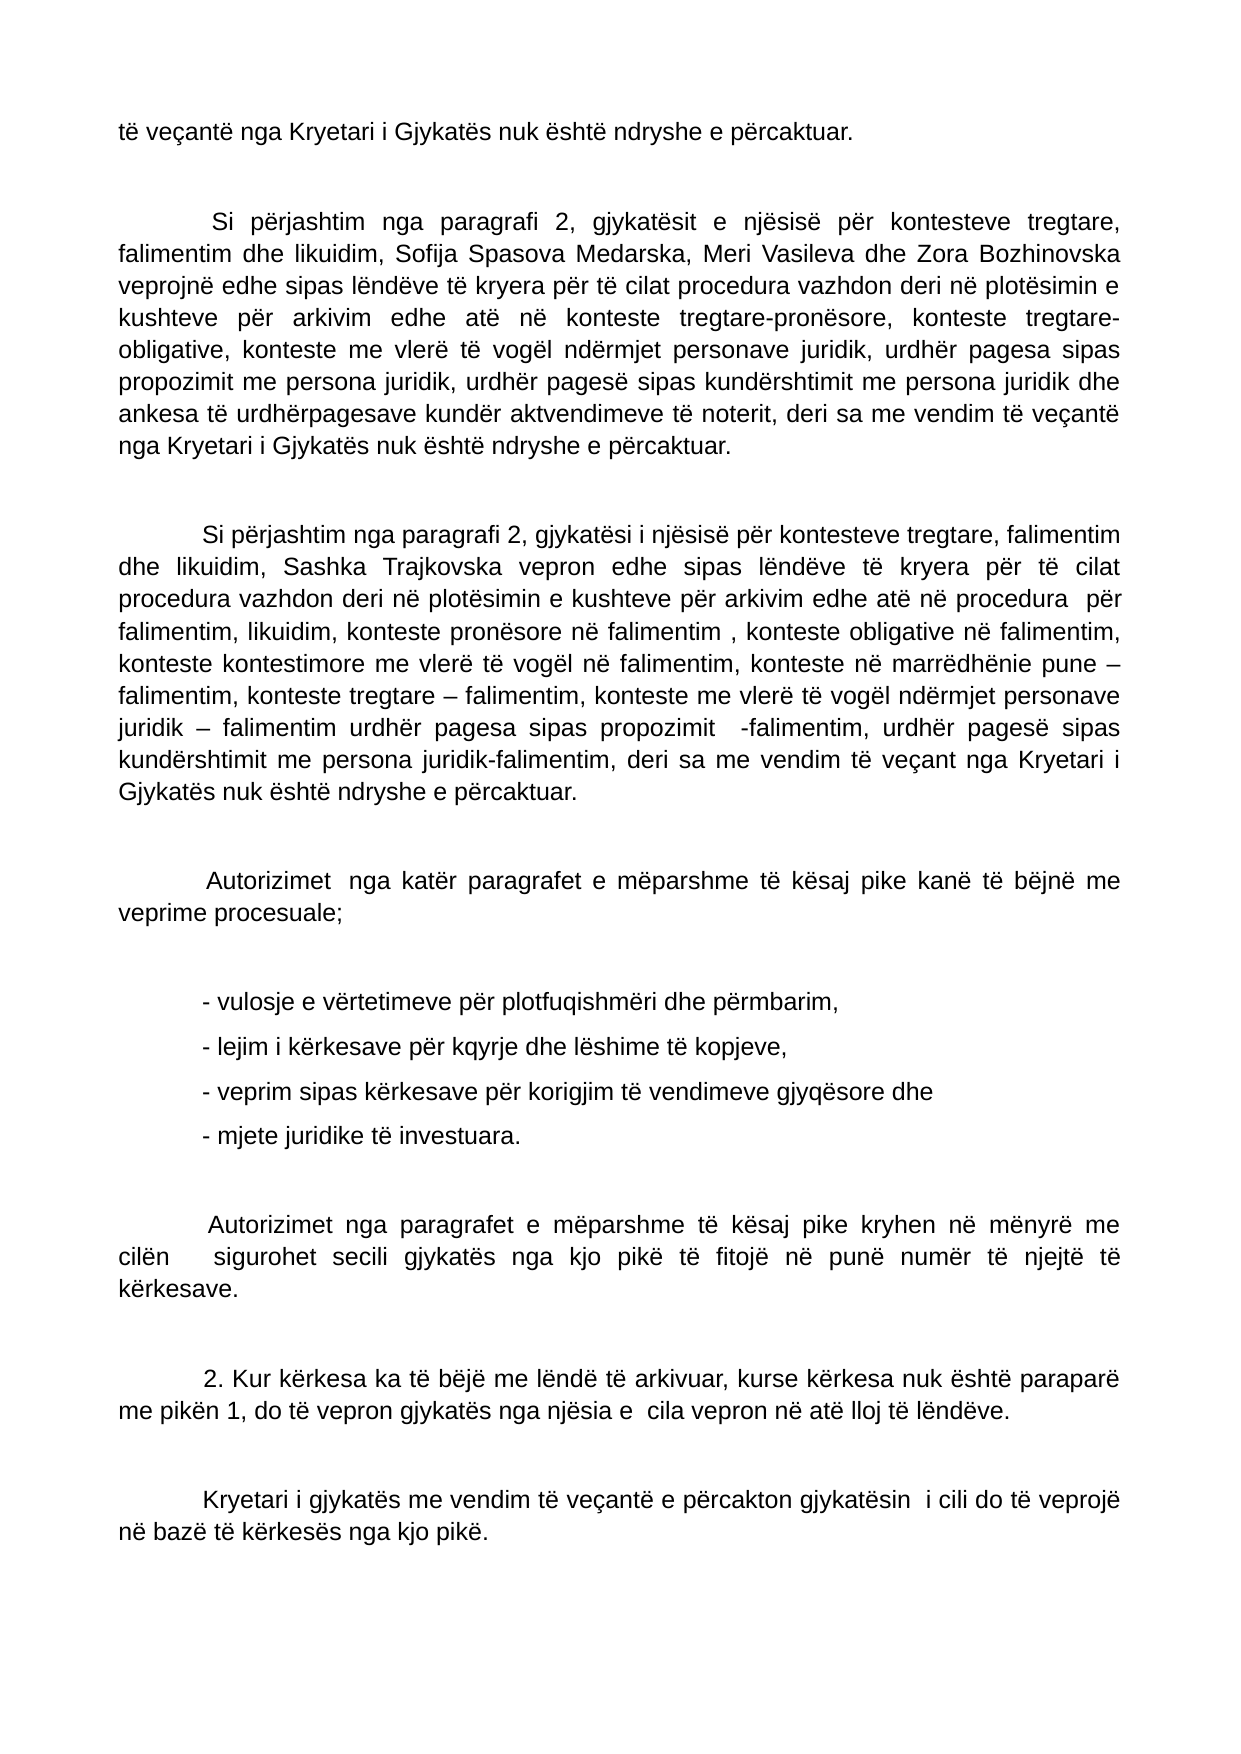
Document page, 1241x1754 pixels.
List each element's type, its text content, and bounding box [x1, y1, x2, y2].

text - mjete juridike të investuara. [118, 1122, 1122, 1150]
text Kryetari i gjykatës me vendim të veçantë e përcakton gjykatësin i cili do të veprojë në bazë të kërkesës nga kjo pikë. [118, 1486, 1122, 1546]
text Autorizimet nga katër paragrafet e mëparshme të kësaj pike kanë të bëjnë me veprime procesuale; [118, 867, 1122, 927]
text - lejim i kërkesave për kqyrje dhe lëshime të kopjeve, [118, 1033, 1122, 1061]
text Si përjashtim nga paragrafi 2, gjykatësit e njësisë për kontesteve tregtare, falimentim dhe likuidim, Sofija Spasova Medarska, Meri Vasileva dhe Zora Bozhinovska veprojnë edhe sipas lëndëve të kryera për të cilat procedura vazhdon deri në plotësimin e kushteve për arkivim edhe atë në konteste tregtare-pronësore, konteste tregtare-obligative, konteste me vlerë të vogël ndërmjet personave juridik, urdhër pagesa sipas propozimit me persona juridik, urdhër pagesë sipas kundërshtimit me persona juridik dhe ankesa të urdhërpagesave kundër aktvendimeve të noterit, deri sa me vendim të veçantë nga Kryetari i Gjykatës nuk është ndryshe e përcaktuar. [118, 207, 1122, 460]
text Si përjashtim nga paragrafi 2, gjykatësi i njësisë për kontesteve tregtare, falimentim dhe likuidim, Sashka Trajkovska vepron edhe sipas lëndëve të kryera për të cilat procedura vazhdon deri në plotësimin e kushteve për arkivim edhe atë në procedura për falimentim, likuidim, konteste pronësore në falimentim , konteste obligative në falimentim, konteste kontestimore me vlerë të vogël në falimentim, konteste në marrëdhënie pune – falimentim, konteste tregtare – falimentim, konteste me vlerë të vogël ndërmjet personave juridik – falimentim urdhër pagesa sipas propozimit -falimentim, urdhër pagesë sipas kundërshtimit me persona juridik-falimentim, deri sa me vendim të veçant nga Kryetari i Gjykatës nuk është ndryshe e përcaktuar. [118, 521, 1122, 806]
text 2. Kur kërkesa ka të bëjë me lëndë të arkivuar, kurse kërkesa nuk është paraparë me pikën 1, do të vepron gjykatës nga njësia e cila vepron në atë lloj të lëndëve. [118, 1364, 1122, 1424]
text të veçantë nga Kryetari i Gjykatës nuk është ndryshe e përcaktuar. [118, 118, 1122, 146]
text - vulosje e vërtetimeve për plotfuqishmëri dhe përmbarim, [118, 988, 1122, 1016]
text Autorizimet nga paragrafet e mëparshme të kësaj pike kryhen në mënyrë me cilën sigurohet secili gjykatës nga kjo pikë të fitojë në punë numër të njejtë të kërkesave. [118, 1211, 1122, 1303]
text - veprim sipas kërkesave për korigjim të vendimeve gjyqësore dhe [118, 1077, 1122, 1105]
